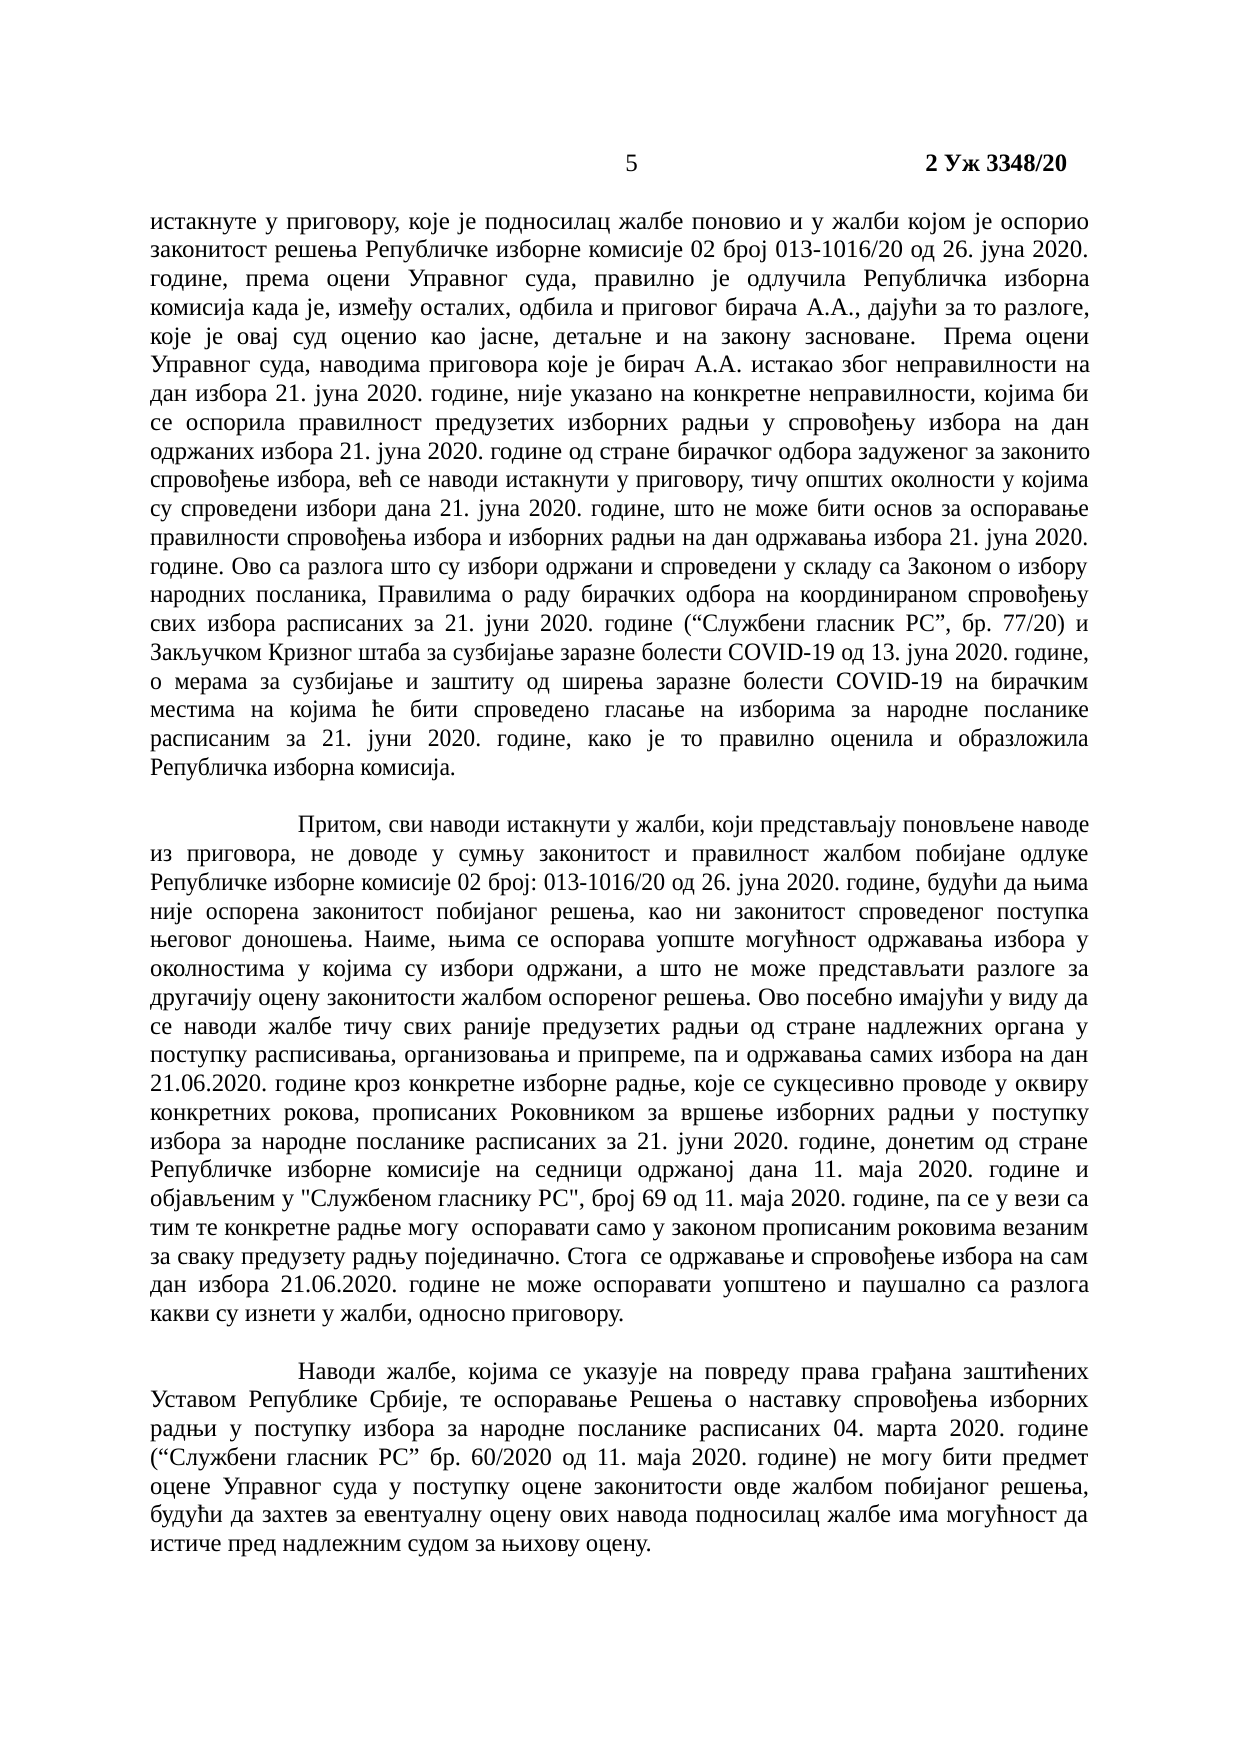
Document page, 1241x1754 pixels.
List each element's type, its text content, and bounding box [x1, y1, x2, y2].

text истакнуте у приговору, које је подносилац жалбе поновио и у жалби којом је оспорио законитост решења Републичке изборне комисије 02 број 013-1016/20 од 26. јуна 2020. године, према оцени Управног суда, правилно је одлучила Републичка изборна комисија када је, између осталих, одбила и приговог бирача A.A., дајући за то разлоге, које је овај суд оценио као јасне, детаљне и на закону засноване. Према оцени Управног суда, наводима приговора које је бирач A.A. истакао због неправилности на дан избора 21. јуна 2020. године, није указано на конкретне неправилности, којима би се оспорила правилност предузетих изборних радњи у спровођењу избора на дан одржаних избора 21. јуна 2020. године од стране бирачког одбора задуженог за законито спровођење избора, већ се наводи истакнути у приговору, тичу општих околности у којима су спроведени избори дана 21. јуна 2020. године, што не може бити основ за оспоравање правилности спровођења избора и изборних радњи на дан одржавања избора 21. јуна 2020. године. Ово са разлога што су избори одржани и спроведени у складу са Законом о избору народних посланика, Правилима о раду бирачких одбора на координираном спровођењу свих избора расписаних за 21. јуни 2020. године (“Службени гласник РС”, бр. 77/20) и Закључком Кризног штаба за сузбијање заразне болести COVID-19 од 13. јуна 2020. године, о мерама за сузбијање и заштиту од ширења заразне болести COVID-19 на бирачким местима на којима ће бити спроведено гласање на изборима за народне посланике расписаним за 21. јуни 2020. године, како је то правилно оценила и образложила Републичка изборна комисија. [150, 206, 1090, 781]
text Притом, сви наводи истакнути у жалби, који представљају поновљене наводе из приговора, не доводе у сумњу законитост и правилност жалбом побијане одлуке Републичке изборне комисије 02 број: 013-1016/20 од 26. јуна 2020. године, будући да њима није оспорена законитост побијаног решења, као ни законитост спроведеног поступка његовог доношења. Наиме, њима се оспорава уопште могућност одржавања избора у околностима у којима су избори одржани, а што не може представљати разлоге за другачију оцену законитости жалбом оспореног решења. Ово посебно имајући у виду да се наводи жалбе тичу свих раније предузетих радњи од стране надлежних органа у поступку расписивања, организовања и припреме, па и одржавања самих избора на дан 21.06.2020. године кроз конкретне изборне радње, које се сукцесивно проводе у оквиру конкретних рокова, прописаних Роковником за вршење изборних радњи у поступку избора за народне посланике расписаних за 21. јуни 2020. године, донетим од стране Републичке изборне комисије на седници одржаној дана 11. маја 2020. године и објављеним у "Службеном гласнику РС", број 69 од 11. маја 2020. године, па се у вези са тим те конкретне радње могу оспоравати само у законом прописаним роковима везаним за сваку предузету радњу појединачно. Стога се одржавање и спровођење избора на сам дан избора 21.06.2020. године не може оспоравати уопштено и паушално са разлога какви су изнети у жалби, односно приговору. [150, 809, 1090, 1327]
text Наводи жалбе, којима се указује на повреду права грађана заштићених Уставом Републике Србије, те оспоравање Решења о наставку спровођења изборних радњи у поступку избора за народне посланике расписаних 04. марта 2020. године (“Службени гласник РС” бр. 60/2020 од 11. маја 2020. године) не могу бити предмет оцене Управног суда у поступку оцене законитости овде жалбом побијаног решења, будући да захтев за евентуалну оцену ових навода подносилац жалбе има могућност да истиче пред надлежним судом за њихову оцену. [150, 1356, 1090, 1557]
